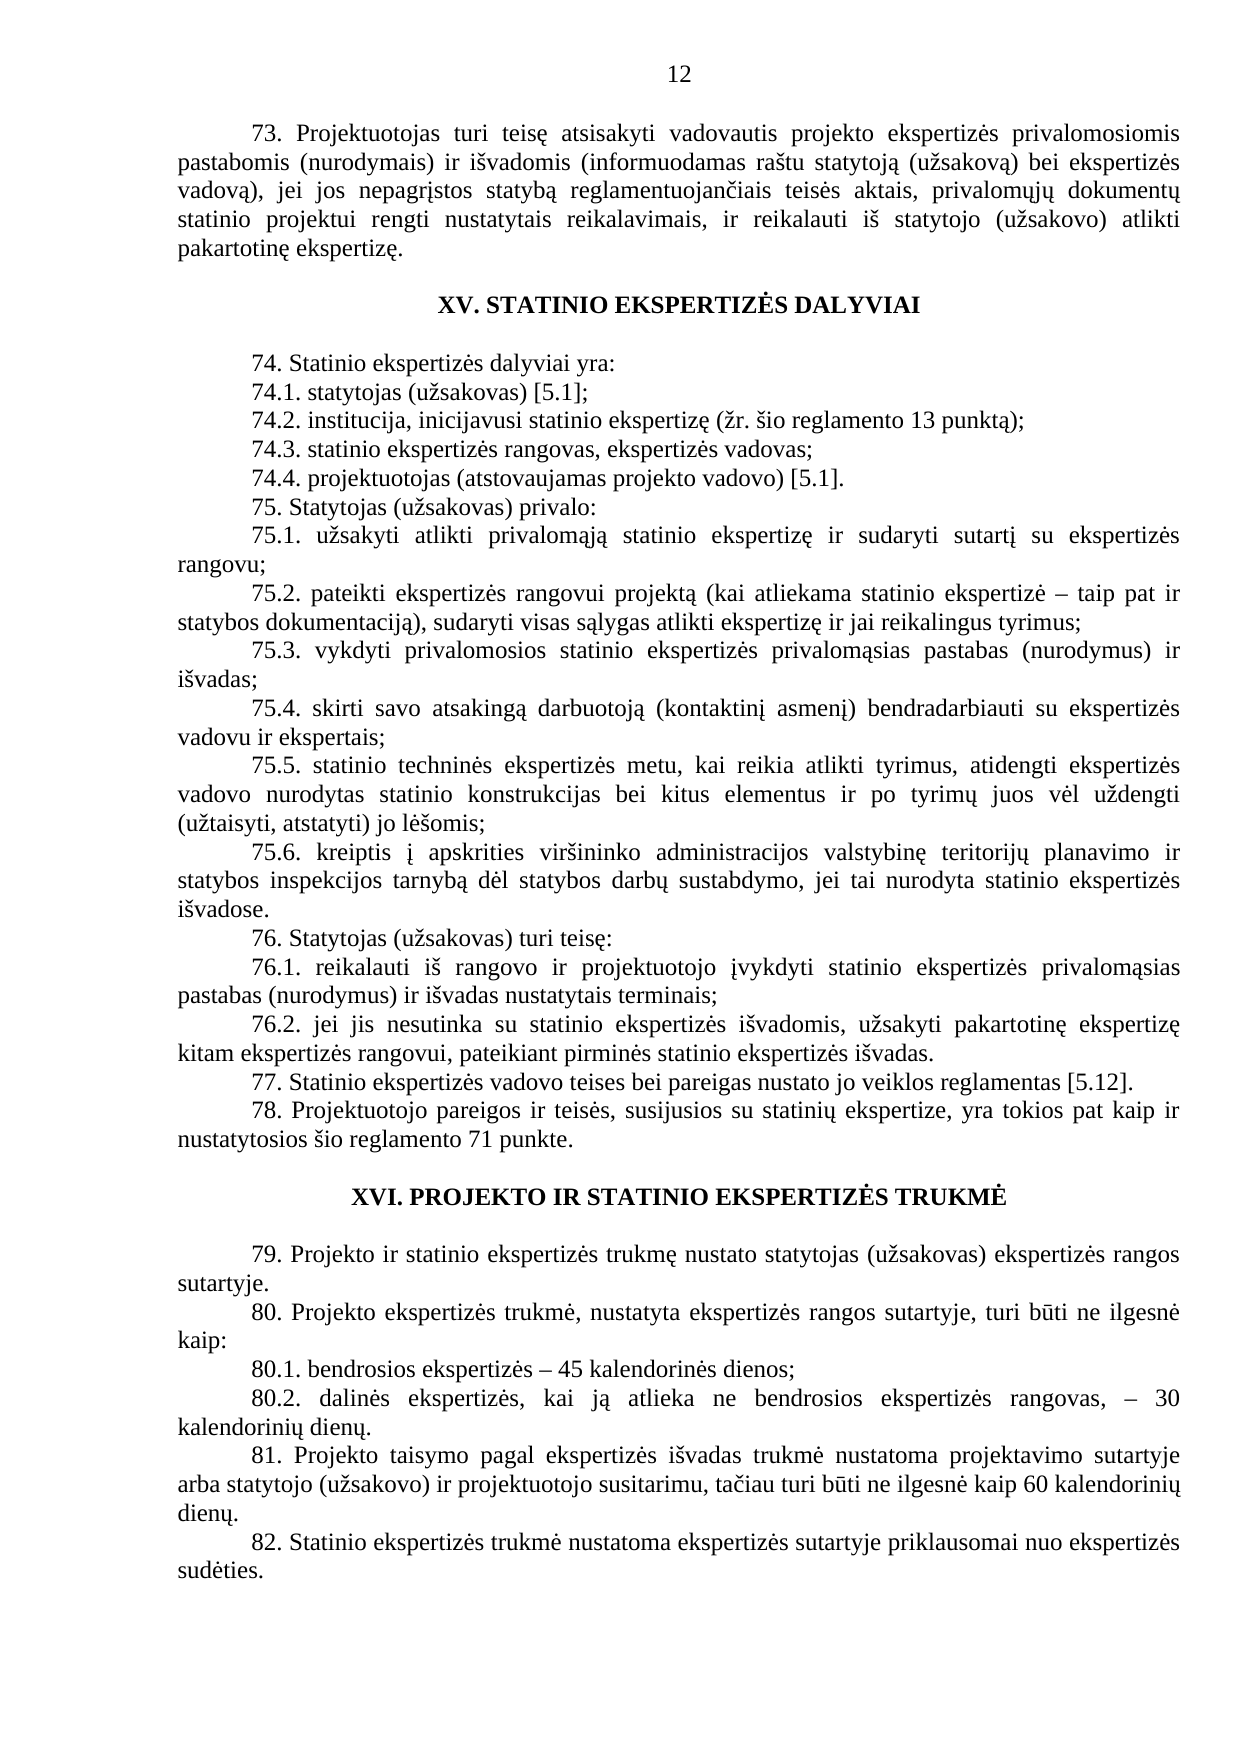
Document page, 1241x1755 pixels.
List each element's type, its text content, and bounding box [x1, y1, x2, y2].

text 80.1. bendrosios ekspertizės – 45 kalendorinės dienos; [177, 1354, 1181, 1383]
text 79. Projekto ir statinio ekspertizės trukmę nustato statytojas (užsakovas) ekspertizės rangos sutartyje. [177, 1239, 1181, 1297]
text 74.4. projektuotojas (atstovaujamas projekto vadovo) [5.1]. [177, 463, 1181, 492]
text 74.2. institucija, inicijavusi statinio ekspertizę (žr. šio reglamento 13 punktą); [177, 406, 1181, 434]
text XVI. Projekto ir statinio ekspertizės trukmė [177, 1182, 1181, 1211]
text 76.2. jei jis nesutinka su statinio ekspertizės išvadomis, užsakyti pakartotinę ekspertizę kitam ekspertizės rangovui, pateikiant pirminės statinio ekspertizės išvadas. [177, 1009, 1181, 1067]
text 73. Projektuotojas turi teisę atsisakyti vadovautis projekto ekspertizės privalomosiomis pastabomis (nurodymais) ir išvadomis (informuodamas raštu statytoją (užsakovą) bei ekspertizės vadovą), jei jos nepagrįstos statybą reglamentuojančiais teisės aktais, privalomųjų dokumentų statinio projektui rengti nustatytais reikalavimais, ir reikalauti iš statytojo (užsakovo) atlikti pakartotinę ekspertizę. [177, 118, 1181, 262]
text 75.3. vykdyti privalomosios statinio ekspertizės privalomąsias pastabas (nurodymus) ir išvadas; [177, 636, 1181, 693]
text 74.1. statytojas (užsakovas) [5.1]; [177, 377, 1181, 406]
text XV. Statinio ekspertizės dalyviai [177, 291, 1181, 319]
text 75.1. užsakyti atlikti privalomąją statinio ekspertizę ir sudaryti sutartį su ekspertizės rangovu; [177, 521, 1181, 578]
text 75. Statytojas (užsakovas) privalo: [177, 492, 1181, 521]
text 75.6. kreiptis į apskrities viršininko administracijos valstybinę teritorijų planavimo ir statybos inspekcijos tarnybą dėl statybos darbų sustabdymo, jei tai nurodyta statinio ekspertizės išvadose. [177, 837, 1181, 923]
text 77. Statinio ekspertizės vadovo teises bei pareigas nustato jo veiklos reglamentas [5.12]. [177, 1067, 1181, 1096]
text 78. Projektuotojo pareigos ir teisės, susijusios su statinių ekspertize, yra tokios pat kaip ir nustatytosios šio reglamento 71 punkte. [177, 1096, 1181, 1153]
text 76. Statytojas (užsakovas) turi teisę: [177, 923, 1181, 952]
text 75.2. pateikti ekspertizės rangovui projektą (kai atliekama statinio ekspertizė – taip pat ir statybos dokumentaciją), sudaryti visas sąlygas atlikti ekspertizę ir jai reikalingus tyrimus; [177, 578, 1181, 636]
text 81. Projekto taisymo pagal ekspertizės išvadas trukmė nustatoma projektavimo sutartyje arba statytojo (užsakovo) ir projektuotojo susitarimu, tačiau turi būti ne ilgesnė kaip 60 kalendorinių dienų. [177, 1441, 1181, 1527]
text 75.4. skirti savo atsakingą darbuotoją (kontaktinį asmenį) bendradarbiauti su ekspertizės vadovu ir ekspertais; [177, 693, 1181, 751]
text 82. Statinio ekspertizės trukmė nustatoma ekspertizės sutartyje priklausomai nuo ekspertizės sudėties. [177, 1527, 1181, 1584]
text 76.1. reikalauti iš rangovo ir projektuotojo įvykdyti statinio ekspertizės privalomąsias pastabas (nurodymus) ir išvadas nustatytais terminais; [177, 952, 1181, 1009]
text 75.5. statinio techninės ekspertizės metu, kai reikia atlikti tyrimus, atidengti ekspertizės vadovo nurodytas statinio konstrukcijas bei kitus elementus ir po tyrimų juos vėl uždengti (užtaisyti, atstatyti) jo lėšomis; [177, 751, 1181, 837]
text 74. Statinio ekspertizės dalyviai yra: [177, 348, 1181, 377]
text 80. Projekto ekspertizės trukmė, nustatyta ekspertizės rangos sutartyje, turi būti ne ilgesnė kaip: [177, 1297, 1181, 1354]
text 80.2. dalinės ekspertizės, kai ją atlieka ne bendrosios ekspertizės rangovas, – 30 kalendorinių dienų. [177, 1383, 1181, 1441]
text 74.3. statinio ekspertizės rangovas, ekspertizės vadovas; [177, 434, 1181, 463]
